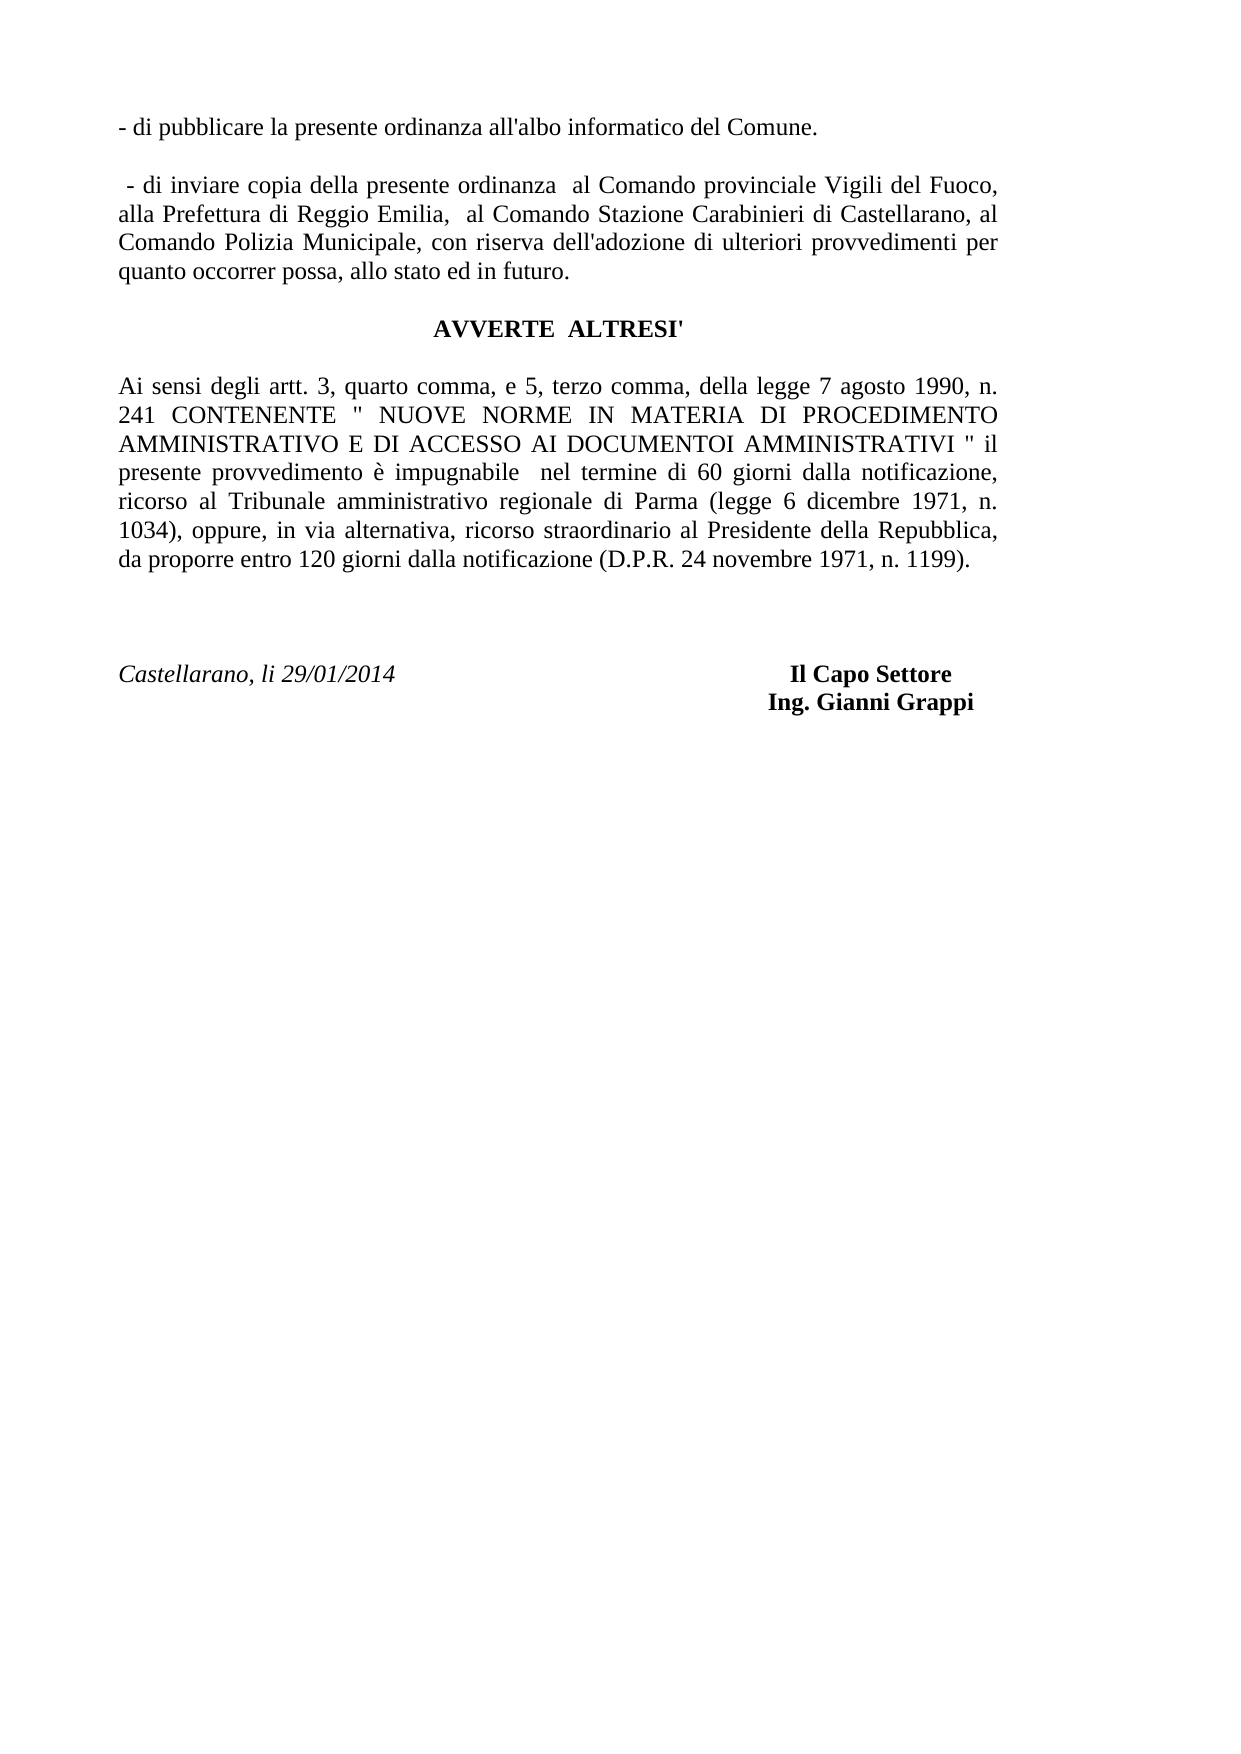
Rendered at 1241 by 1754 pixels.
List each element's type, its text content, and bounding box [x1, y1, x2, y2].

table_cell [107, 688, 616, 716]
table_cell Ing. Gianni Grappi [616, 688, 1125, 716]
text AVVERTE ALTRESI' [118, 314, 999, 342]
text Ai sensi degli artt. 3, quarto comma, e 5, terzo comma, della legge 7 agosto 1990, n. 241 CONTENENTE " NUOVE NORME IN MATERIA DI PROCEDIMENTO AMMINISTRATIVO E DI ACCESSO AI DOCUMENTOI AMMINISTRATIVI " il presente provvedimento è impugnabile nel termine di 60 giorni dalla notificazione, ricorso al Tribunale amministrativo regionale di Parma (legge 6 dicembre 1971, n. 1034), oppure, in via alternativa, ricorso straordinario al Presidente della Repubblica, da proporre entro 120 giorni dalla notificazione (D.P.R. 24 novembre 1971, n. 1199). [118, 371, 999, 572]
table_header Il Capo Settore [616, 659, 1125, 687]
table_header Castellarano, li 29/01/2014 [107, 659, 616, 687]
text - di inviare copia della presente ordinanza al Comando provinciale Vigili del Fuoco, alla Prefettura di Reggio Emilia, al Comando Stazione Carabinieri di Castellarano, al Comando Polizia Municipale, con riserva dell'adozione di ulteriori provvedimenti per quanto occorrer possa, allo stato ed in futuro. [118, 170, 999, 285]
text - di pubblicare la presente ordinanza all'albo informatico del Comune. [118, 112, 999, 141]
